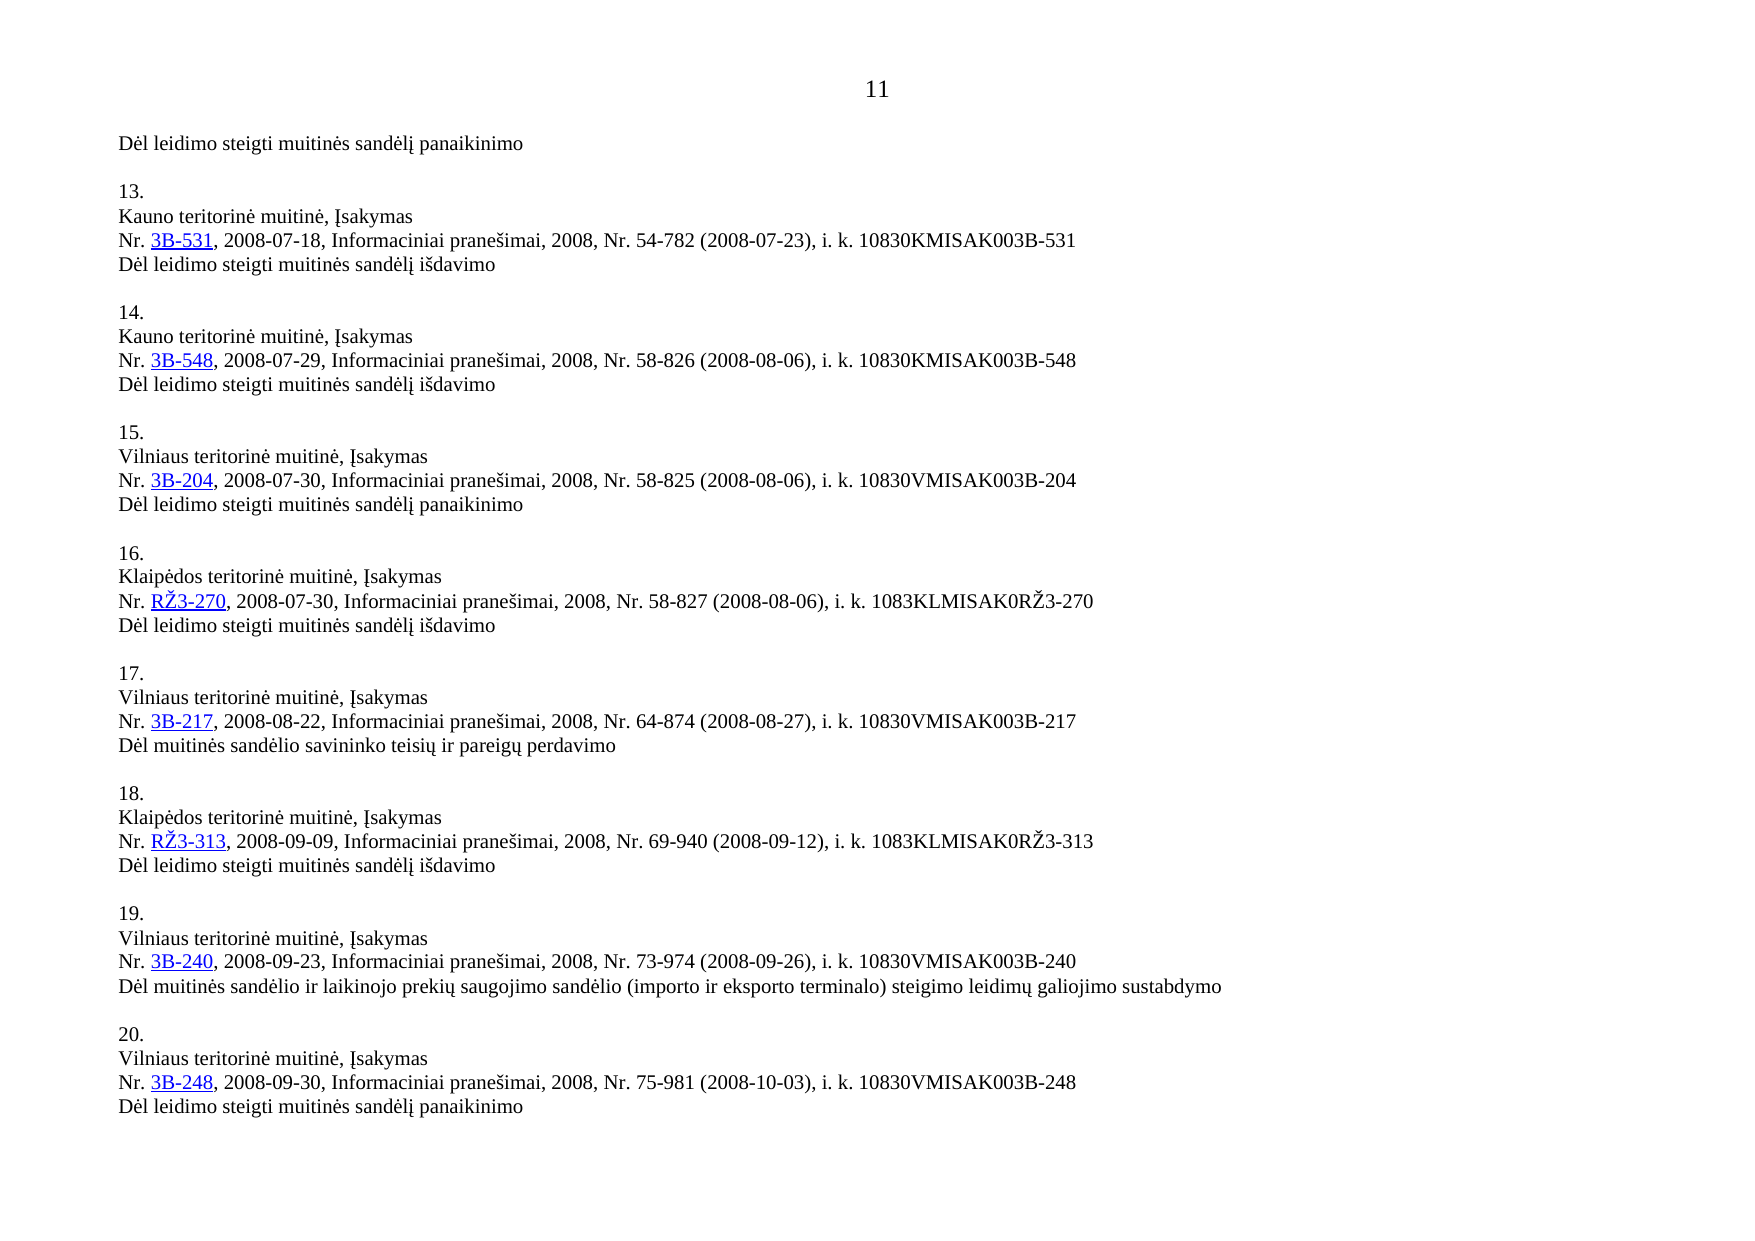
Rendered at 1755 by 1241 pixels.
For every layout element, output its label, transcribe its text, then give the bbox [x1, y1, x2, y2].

text Dėl leidimo steigti muitinės sandėlį panaikinimo [118, 131, 1636, 155]
text Dėl leidimo steigti muitinės sandėlį išdavimo [118, 252, 1636, 276]
text 19. [118, 901, 1636, 925]
text Dėl muitinės sandėlio ir laikinojo prekių saugojimo sandėlio (importo ir eksporto terminalo) steigimo leidimų galiojimo sustabdymo [118, 973, 1636, 998]
text Vilniaus teritorinė muitinė, Įsakymas [118, 444, 1636, 468]
text 20. [118, 1022, 1636, 1046]
text Klaipėdos teritorinė muitinė, Įsakymas [118, 805, 1636, 829]
text Nr. 3B-548, 2008-07-29, Informaciniai pranešimai, 2008, Nr. 58-826 (2008-08-06), i. k. 10830KMISAK003B-548 [118, 348, 1636, 372]
text Nr. 3B-217, 2008-08-22, Informaciniai pranešimai, 2008, Nr. 64-874 (2008-08-27), i. k. 10830VMISAK003B-217 [118, 709, 1636, 733]
text Nr. 3B-204, 2008-07-30, Informaciniai pranešimai, 2008, Nr. 58-825 (2008-08-06), i. k. 10830VMISAK003B-204 [118, 468, 1636, 492]
text Dėl leidimo steigti muitinės sandėlį panaikinimo [118, 492, 1636, 516]
text Kauno teritorinė muitinė, Įsakymas [118, 324, 1636, 348]
text 17. [118, 661, 1636, 685]
text Nr. RŽ3-313, 2008-09-09, Informaciniai pranešimai, 2008, Nr. 69-940 (2008-09-12), i. k. 1083KLMISAK0RŽ3-313 [118, 829, 1636, 853]
text Klaipėdos teritorinė muitinė, Įsakymas [118, 564, 1636, 588]
text Nr. 3B-531, 2008-07-18, Informaciniai pranešimai, 2008, Nr. 54-782 (2008-07-23), i. k. 10830KMISAK003B-531 [118, 228, 1636, 252]
text Dėl leidimo steigti muitinės sandėlį panaikinimo [118, 1094, 1636, 1118]
text 16. [118, 540, 1636, 564]
text 18. [118, 781, 1636, 805]
text Kauno teritorinė muitinė, Įsakymas [118, 203, 1636, 228]
text 13. [118, 179, 1636, 203]
text Nr. RŽ3-270, 2008-07-30, Informaciniai pranešimai, 2008, Nr. 58-827 (2008-08-06), i. k. 1083KLMISAK0RŽ3-270 [118, 588, 1636, 613]
text Dėl leidimo steigti muitinės sandėlį išdavimo [118, 372, 1636, 396]
text Nr. 3B-240, 2008-09-23, Informaciniai pranešimai, 2008, Nr. 73-974 (2008-09-26), i. k. 10830VMISAK003B-240 [118, 949, 1636, 973]
text Vilniaus teritorinė muitinė, Įsakymas [118, 685, 1636, 709]
text 14. [118, 300, 1636, 324]
text 15. [118, 420, 1636, 444]
text Dėl leidimo steigti muitinės sandėlį išdavimo [118, 853, 1636, 877]
text Dėl muitinės sandėlio savininko teisių ir pareigų perdavimo [118, 733, 1636, 757]
text Vilniaus teritorinė muitinė, Įsakymas [118, 925, 1636, 949]
text Vilniaus teritorinė muitinė, Įsakymas [118, 1046, 1636, 1070]
text Dėl leidimo steigti muitinės sandėlį išdavimo [118, 613, 1636, 637]
text Nr. 3B-248, 2008-09-30, Informaciniai pranešimai, 2008, Nr. 75-981 (2008-10-03), i. k. 10830VMISAK003B-248 [118, 1070, 1636, 1094]
